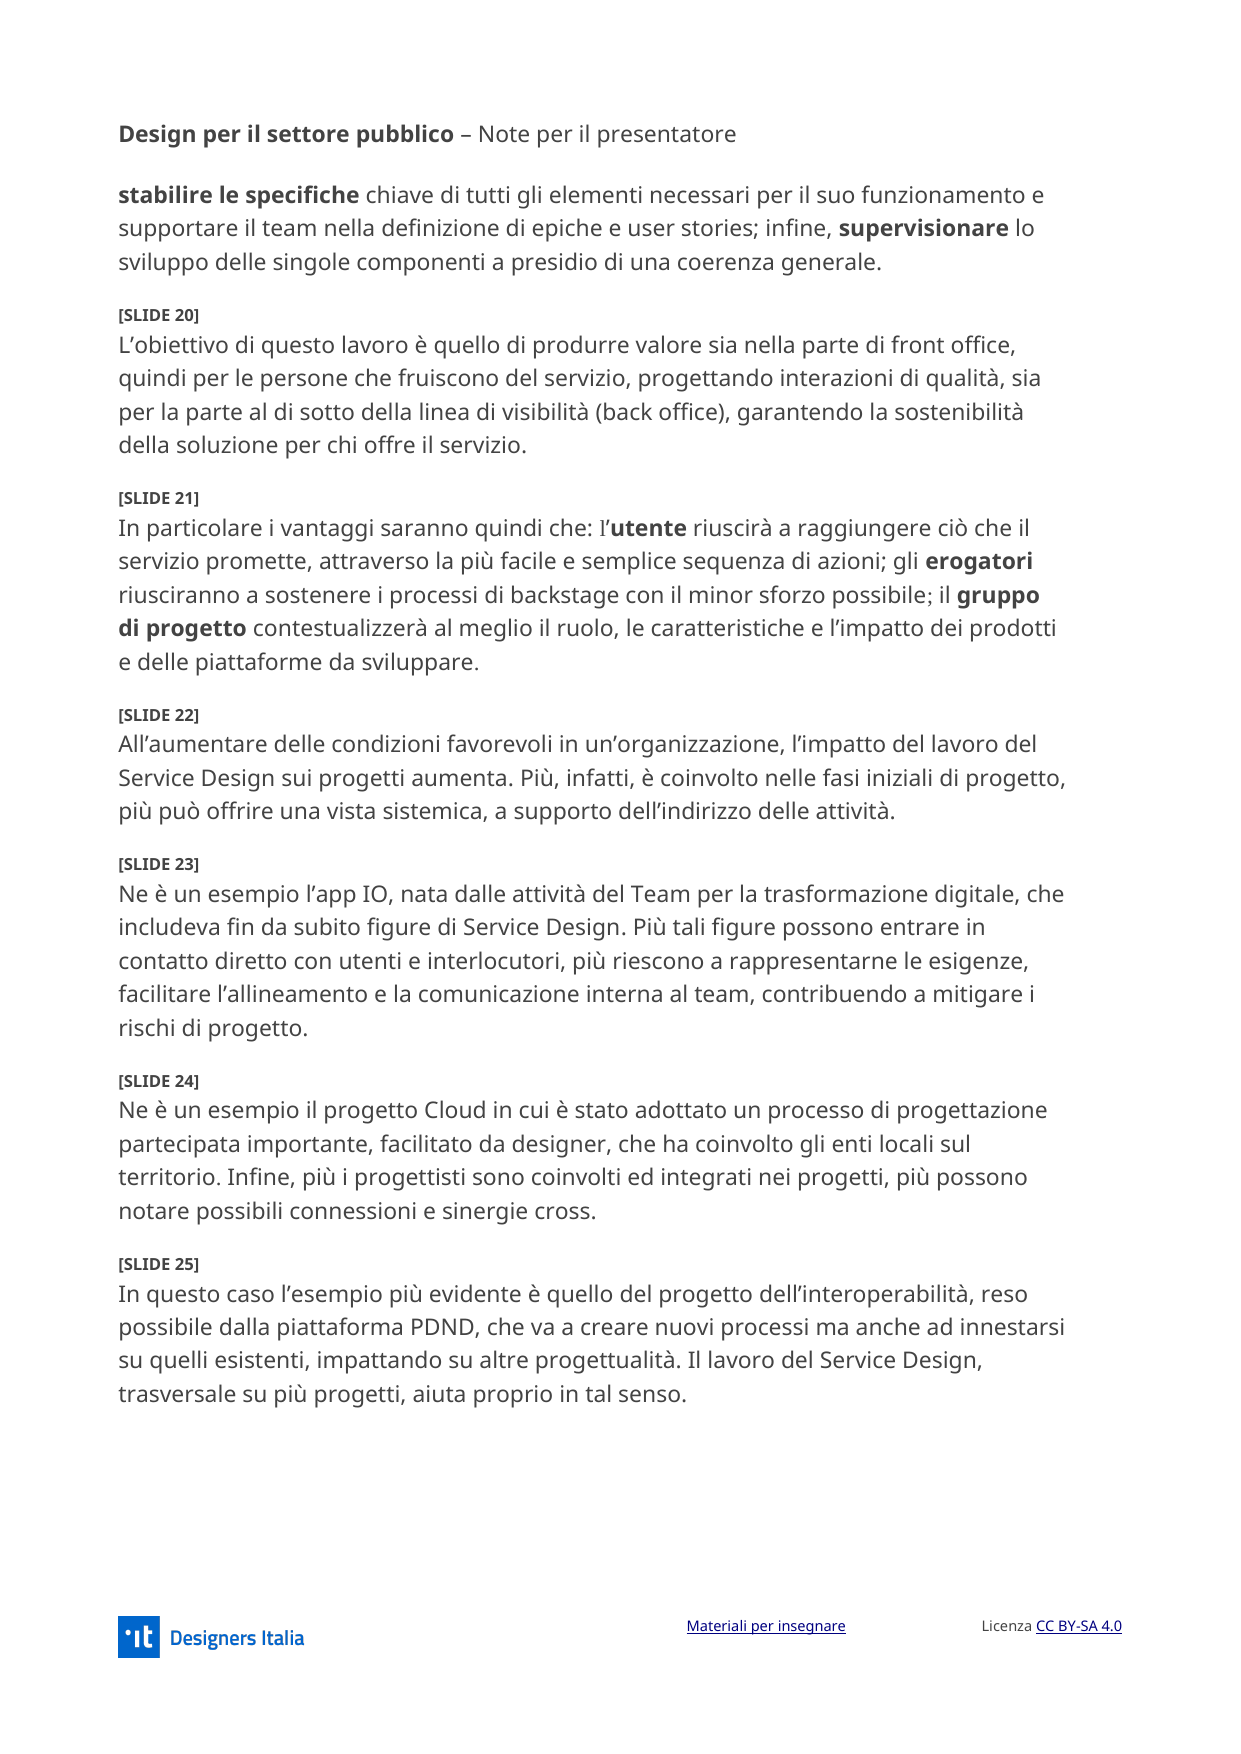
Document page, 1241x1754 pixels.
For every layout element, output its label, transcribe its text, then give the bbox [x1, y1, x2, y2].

text ​​[SLIDE 20] L’obiettivo di questo lavoro è quello di produrre valore sia nella parte di front office, quindi per le persone che fruiscono del servizio, progettando interazioni di qualità, sia per la parte al di sotto della linea di visibilità (back office), garantendo la sostenibilità della soluzione per chi offre il servizio.​ [118, 300, 1067, 460]
text ​​[SLIDE 23] Ne è un esempio l’app IO, nata dalle attività del Team per la trasformazione digitale, che includeva fin da subito figure di Service Design​. Più tali figure possono entrare in contatto diretto con utenti e interlocutori, più riescono a rappresentarne le esigenze, facilitare l’allineamento e la comunicazione interna al team, contribuendo a mitigare i rischi di progetto.​​ [118, 849, 1067, 1043]
text ​​​[SLIDE 25] In questo caso l’esempio più evidente è quello del progetto dell’interoperabilità, reso possibile dalla piattaforma PDND, che va a creare nuovi processi ma anche ad innestarsi su quelli esistenti, impattando su altre progettualità. Il lavoro del Service Design, trasversale su più progetti, aiuta proprio in tal senso. [118, 1249, 1067, 1409]
text ​​[SLIDE 21] In particolare i vantaggi saranno quindi che: ​​l’utente riuscirà a raggiungere ciò che il servizio promette, attraverso la più facile e semplice sequenza di azioni; gli erogatori riusciranno a sostenere i processi di backstage con il minor sforzo possibile​​; il gruppo di progetto contestualizzerà al meglio il ruolo, le caratteristiche e l’impatto dei prodotti e delle piattaforme da sviluppare​​. [118, 483, 1067, 677]
text ​​​​[SLIDE 24] Ne è un esempio il progetto Cloud in cui è stato adottato un processo di progettazione partecipata importante, facilitato da designer, che ha coinvolto gli enti locali sul territorio​. Infine, più i progettisti sono coinvolti ed integrati nei progetti, più possono notare possibili connessioni e sinergie cross.​​ [118, 1066, 1067, 1226]
text stabilire le specifiche chiave di tutti gli elementi necessari per il suo funzionamento e supportare il team nella definizione di epiche e user stories; infine, supervisionare lo sviluppo delle singole componenti a presidio di una coerenza generale.​​ [118, 179, 1067, 277]
picture [118, 1616, 315, 1658]
text ​​[SLIDE 22] All’aumentare delle condizioni favorevoli in un’organizzazione, l’impatto del lavoro del Service Design sui progetti aumenta.​ Più, infatti, è coinvolto nelle fasi iniziali di progetto, più può offrire una vista sistemica, a supporto dell’indirizzo delle attività.​​ [118, 700, 1067, 826]
